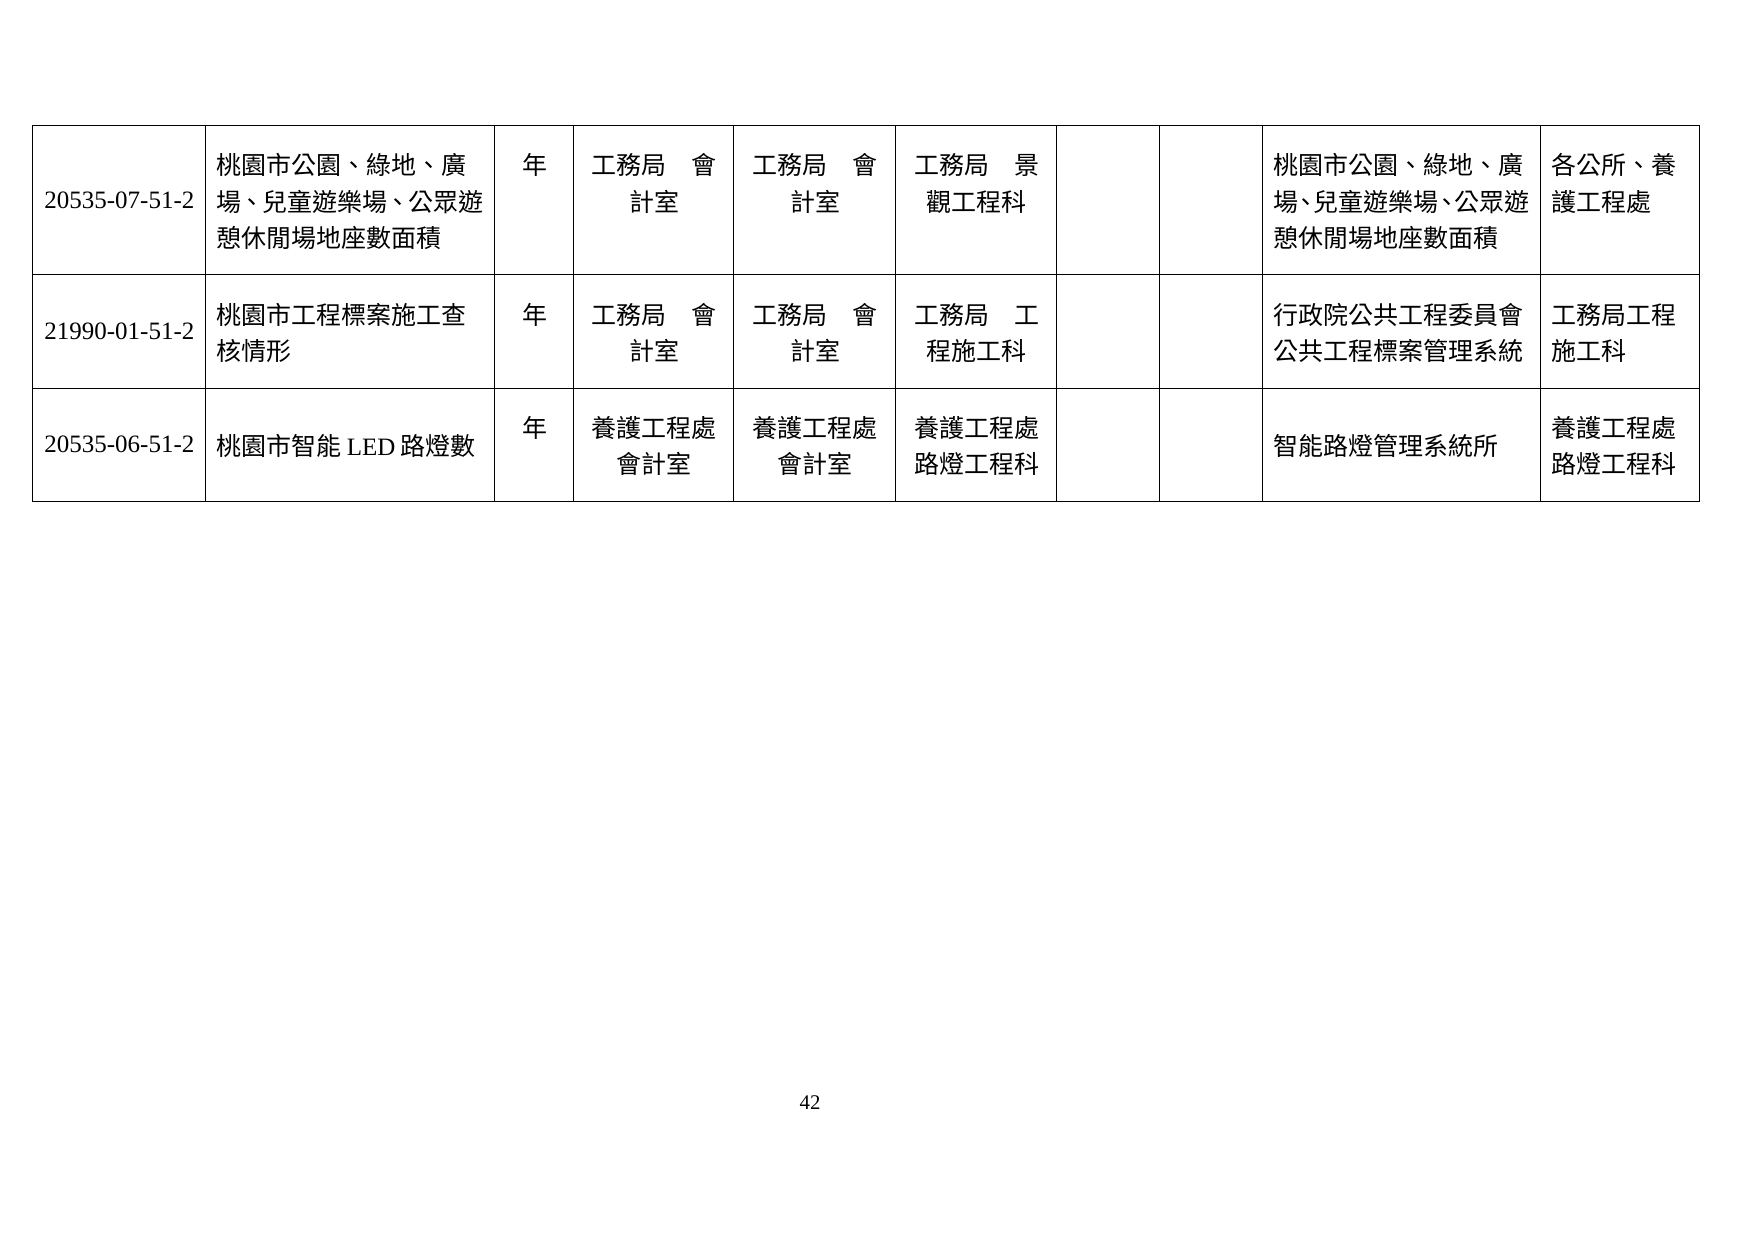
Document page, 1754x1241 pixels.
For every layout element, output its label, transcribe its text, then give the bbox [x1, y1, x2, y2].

table_cell 智能路燈管理系統所 [1263, 389, 1540, 501]
table_cell 桃園市智能LED路燈數 [206, 389, 494, 501]
table_cell 行政院公共工程委員會公共工程標案管理系統 [1263, 275, 1540, 387]
table_cell 年 [495, 126, 573, 274]
table_cell 養護工程處會計室 [574, 389, 733, 501]
table_cell [1160, 126, 1262, 274]
table_cell 工務局 會計室 [574, 275, 733, 387]
table_cell 工務局 工程施工科 [896, 275, 1056, 387]
table_cell 20535-06-51-2 [33, 389, 205, 501]
table_cell 工務局 景觀工程科 [896, 126, 1056, 274]
table_cell 養護工程處會計室 [734, 389, 895, 501]
table_cell 工務局 會計室 [574, 126, 733, 274]
table_cell 年 [495, 389, 573, 501]
table_cell [1057, 126, 1159, 274]
table_cell [1160, 389, 1262, 501]
table_cell 養護工程處路燈工程科 [1541, 389, 1699, 501]
table_cell 各公所、養護工程處 [1541, 126, 1699, 274]
table_cell [1057, 389, 1159, 501]
table_cell 桃園市公園、綠地、廣場、兒童遊樂場、公眾遊憩休閒場地座數面積 [206, 126, 494, 274]
table_cell 工務局工程施工科 [1541, 275, 1699, 387]
table_cell [1160, 275, 1262, 387]
table_cell 桃園市工程標案施工查核情形 [206, 275, 494, 387]
table_cell [1057, 275, 1159, 387]
table_cell 工務局 會計室 [734, 275, 895, 387]
table_cell 養護工程處路燈工程科 [896, 389, 1056, 501]
table_cell 21990-01-51-2 [33, 275, 205, 387]
table_cell 桃園市公園、綠地、廣場、兒童遊樂場、公眾遊憩休閒場地座數面積 [1263, 126, 1540, 274]
table_cell 工務局 會計室 [734, 126, 895, 274]
table_cell 20535-07-51-2 [33, 126, 205, 274]
table_cell 年 [495, 275, 573, 387]
